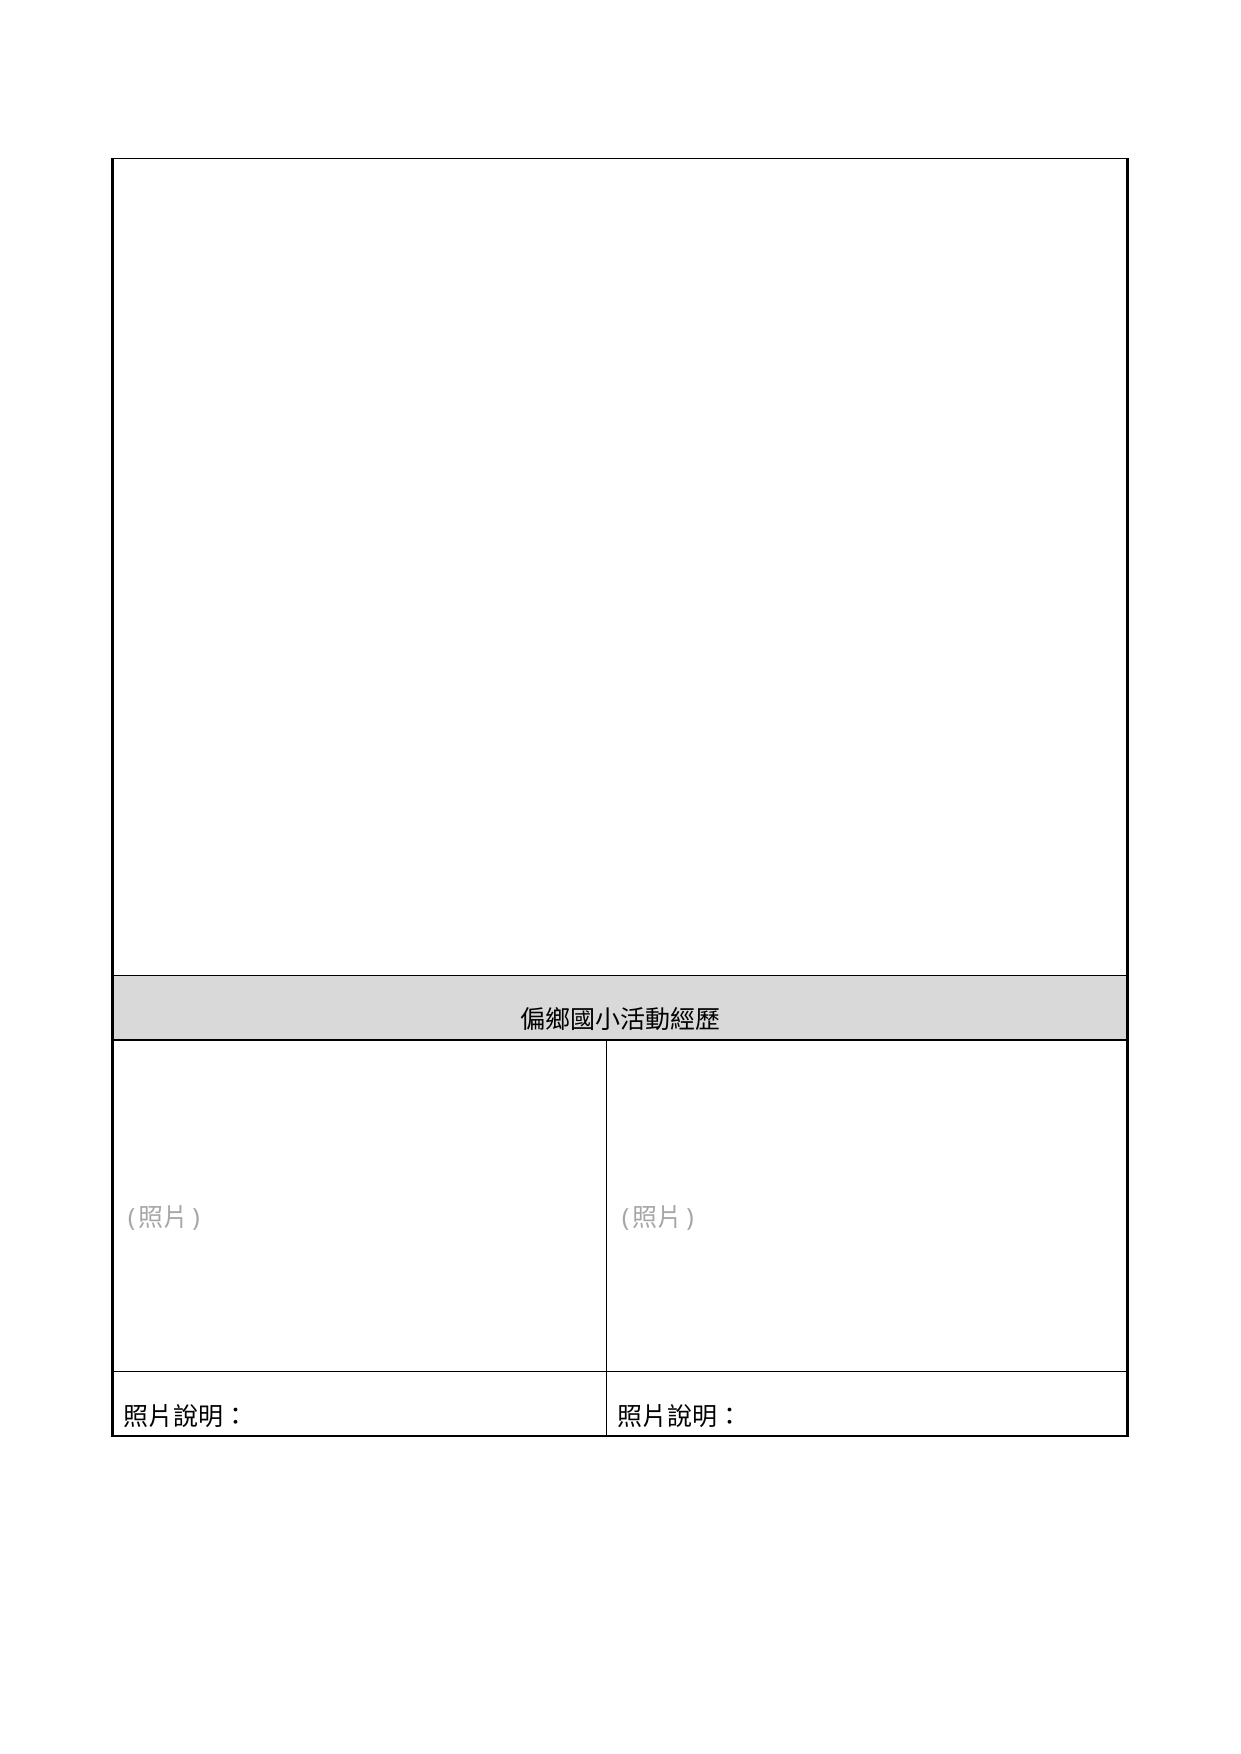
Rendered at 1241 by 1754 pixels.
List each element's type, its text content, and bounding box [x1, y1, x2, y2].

table_cell 照片說明： [607, 1372, 1126, 1435]
table_cell 偏鄉國小活動經歷 [114, 976, 1126, 1039]
table_cell (照片) [607, 1041, 1126, 1371]
table_cell (照片) [114, 1041, 606, 1371]
table_cell 照片說明： [114, 1372, 606, 1435]
table_cell [114, 159, 1126, 975]
